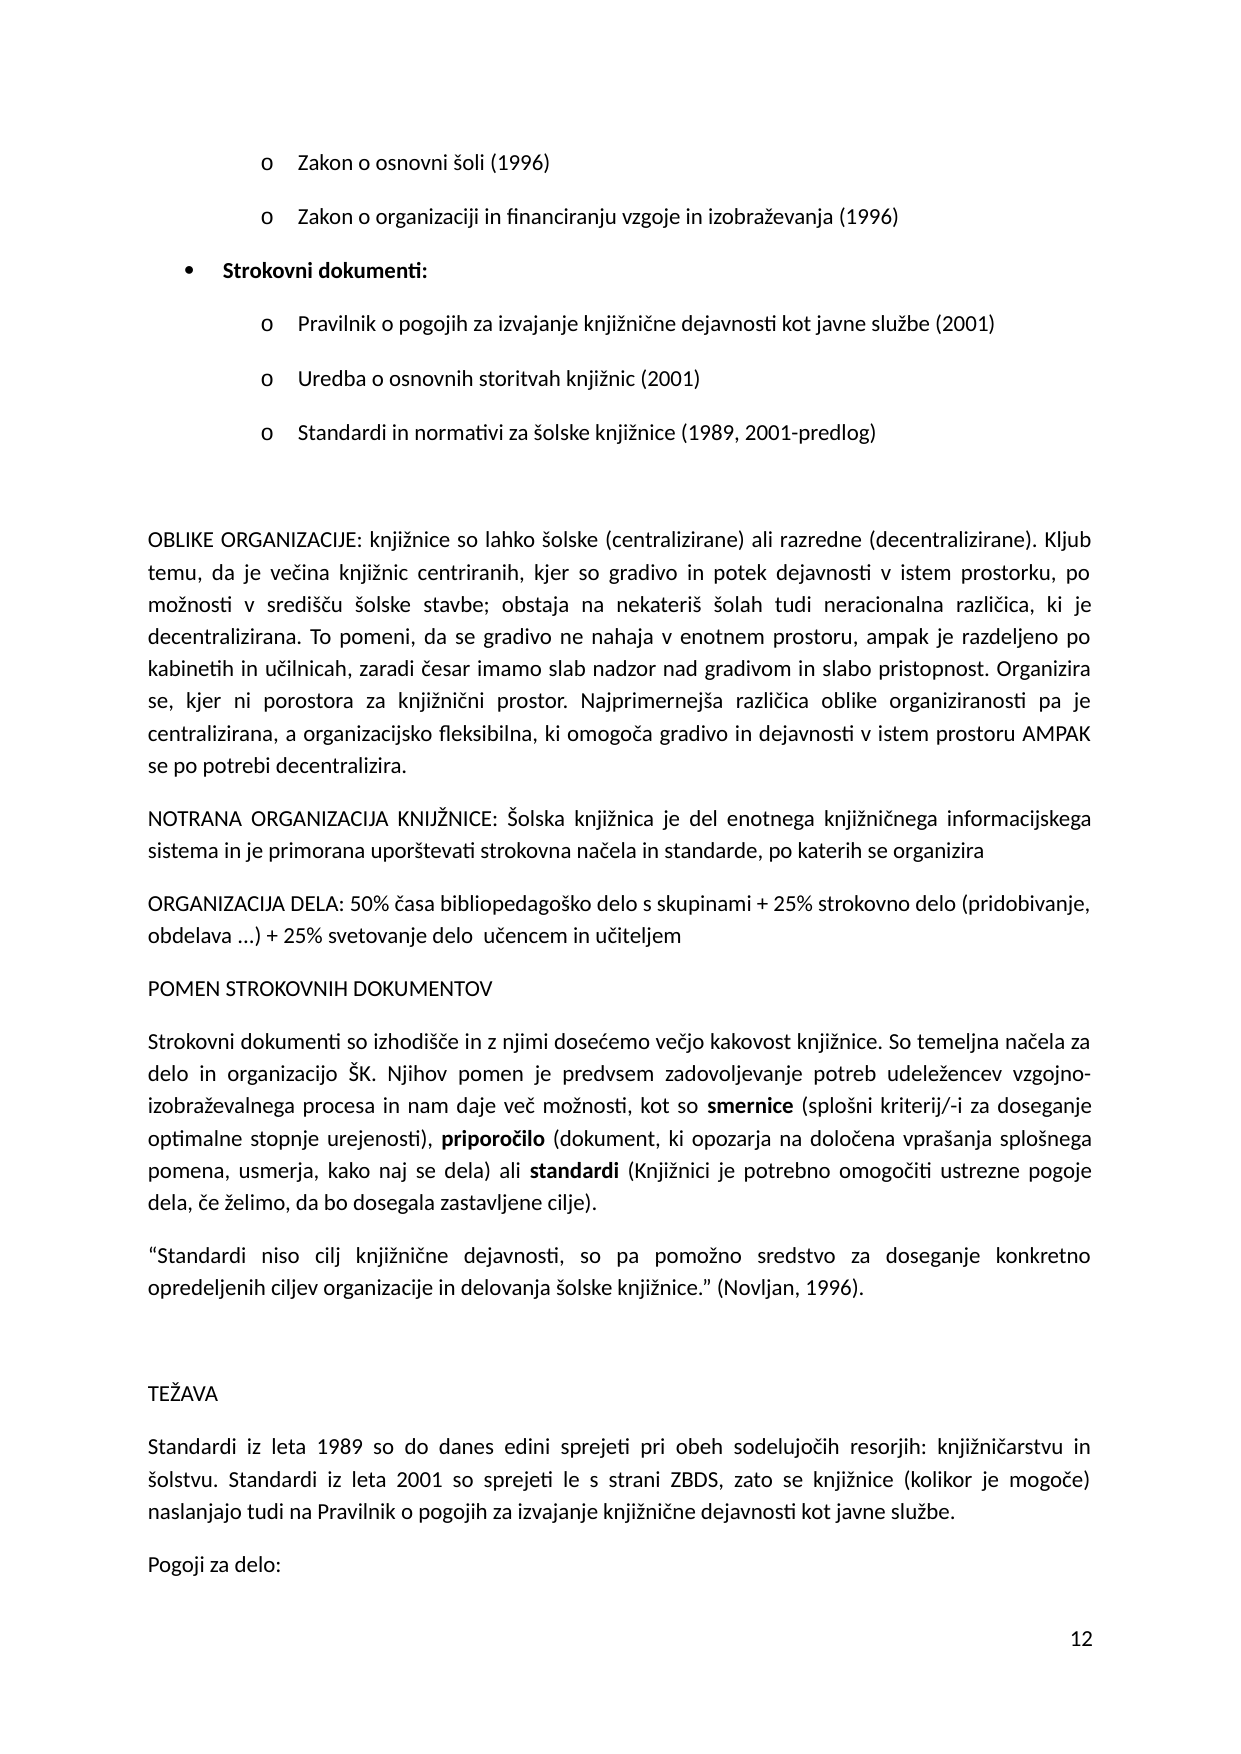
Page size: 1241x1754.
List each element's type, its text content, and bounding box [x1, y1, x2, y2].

list Pravilnik o pogojih za izvajanje knjižnične dejavnosti kot javne službe (2001) [260, 309, 1093, 338]
text TEŽAVA [148, 1379, 1093, 1407]
list Zakon o osnovni šoli (1996) [260, 148, 1093, 177]
text Pogoji za delo: [148, 1550, 1093, 1578]
text Strokovni dokumenti so izhodišče in z njimi dosećemo večjo kakovost knjižnice. So temeljna načela za delo in organizacijo ŠK. Njihov pomen je predvsem zadovoljevanje potreb udeležencev vzgojno-izobraževalnega procesa in nam daje več možnosti, kot so smernice (splošni kriterij/-i za doseganje optimalne stopnje urejenosti), priporočilo (dokument, ki opozarja na določena vprašanja splošnega pomena, usmerja, kako naj se dela) ali standardi (Knjižnici je potrebno omogočiti ustrezne pogoje dela, če želimo, da bo dosegala zastavljene cilje). [148, 1027, 1093, 1216]
text OBLIKE ORGANIZACIJE: knjižnice so lahko šolske (centralizirane) ali razredne (decentralizirane). Kljub temu, da je večina knjižnic centriranih, kjer so gradivo in potek dejavnosti v istem prostorku, po možnosti v središču šolske stavbe; obstaja na nekateriš šolah tudi neracionalna različica, ki je decentralizirana. To pomeni, da se gradivo ne nahaja v enotnem prostoru, ampak je razdeljeno po kabinetih in učilnicah, zaradi česar imamo slab nadzor nad gradivom in slabo pristopnost. Organizira se, kjer ni porostora za knjižnični prostor. Najprimernejša različica oblike organiziranosti pa je centralizirana, a organizacijsko fleksibilna, ki omogoča gradivo in dejavnosti v istem prostoru AMPAK se po potrebi decentralizira. [148, 526, 1093, 779]
list Uredba o osnovnih storitvah knjižnic (2001) [260, 364, 1093, 393]
list Zakon o organizaciji in financiranju vzgoje in izobraževanja (1996) [260, 202, 1093, 231]
text Standardi iz leta 1989 so do danes edini sprejeti pri obeh sodelujočih resorjih: knjižničarstvu in šolstvu. Standardi iz leta 2001 so sprejeti le s strani ZBDS, zato se knjižnice (kolikor je mogoče) naslanjajo tudi na Pravilnik o pogojih za izvajanje knjižnične dejavnosti kot javne službe. [148, 1432, 1093, 1525]
text NOTRANA ORGANIZACIJA KNIJŽNICE: Šolska knjižnica je del enotnega knjižničnega informacijskega sistema in je primorana uporštevati strokovna načela in standarde, po katerih se organizira [148, 804, 1093, 864]
list Standardi in normativi za šolske knjižnice (1989, 2001-predlog) [260, 418, 1093, 447]
text ORGANIZACIJA DELA: 50% časa bibliopedagoško delo s skupinami + 25% strokovno delo (pridobivanje, obdelava ...) + 25% svetovanje delo učencem in učiteljem [148, 889, 1093, 949]
text “Standardi niso cilj knjižnične dejavnosti, so pa pomožno sredstvo za doseganje konkretno opredeljenih ciljev organizacije in delovanja šolske knjižnice.” (Novljan, 1996). [148, 1241, 1093, 1301]
text POMEN STROKOVNIH DOKUMENTOV [148, 974, 1093, 1002]
list Strokovni dokumenti: [185, 256, 1093, 284]
